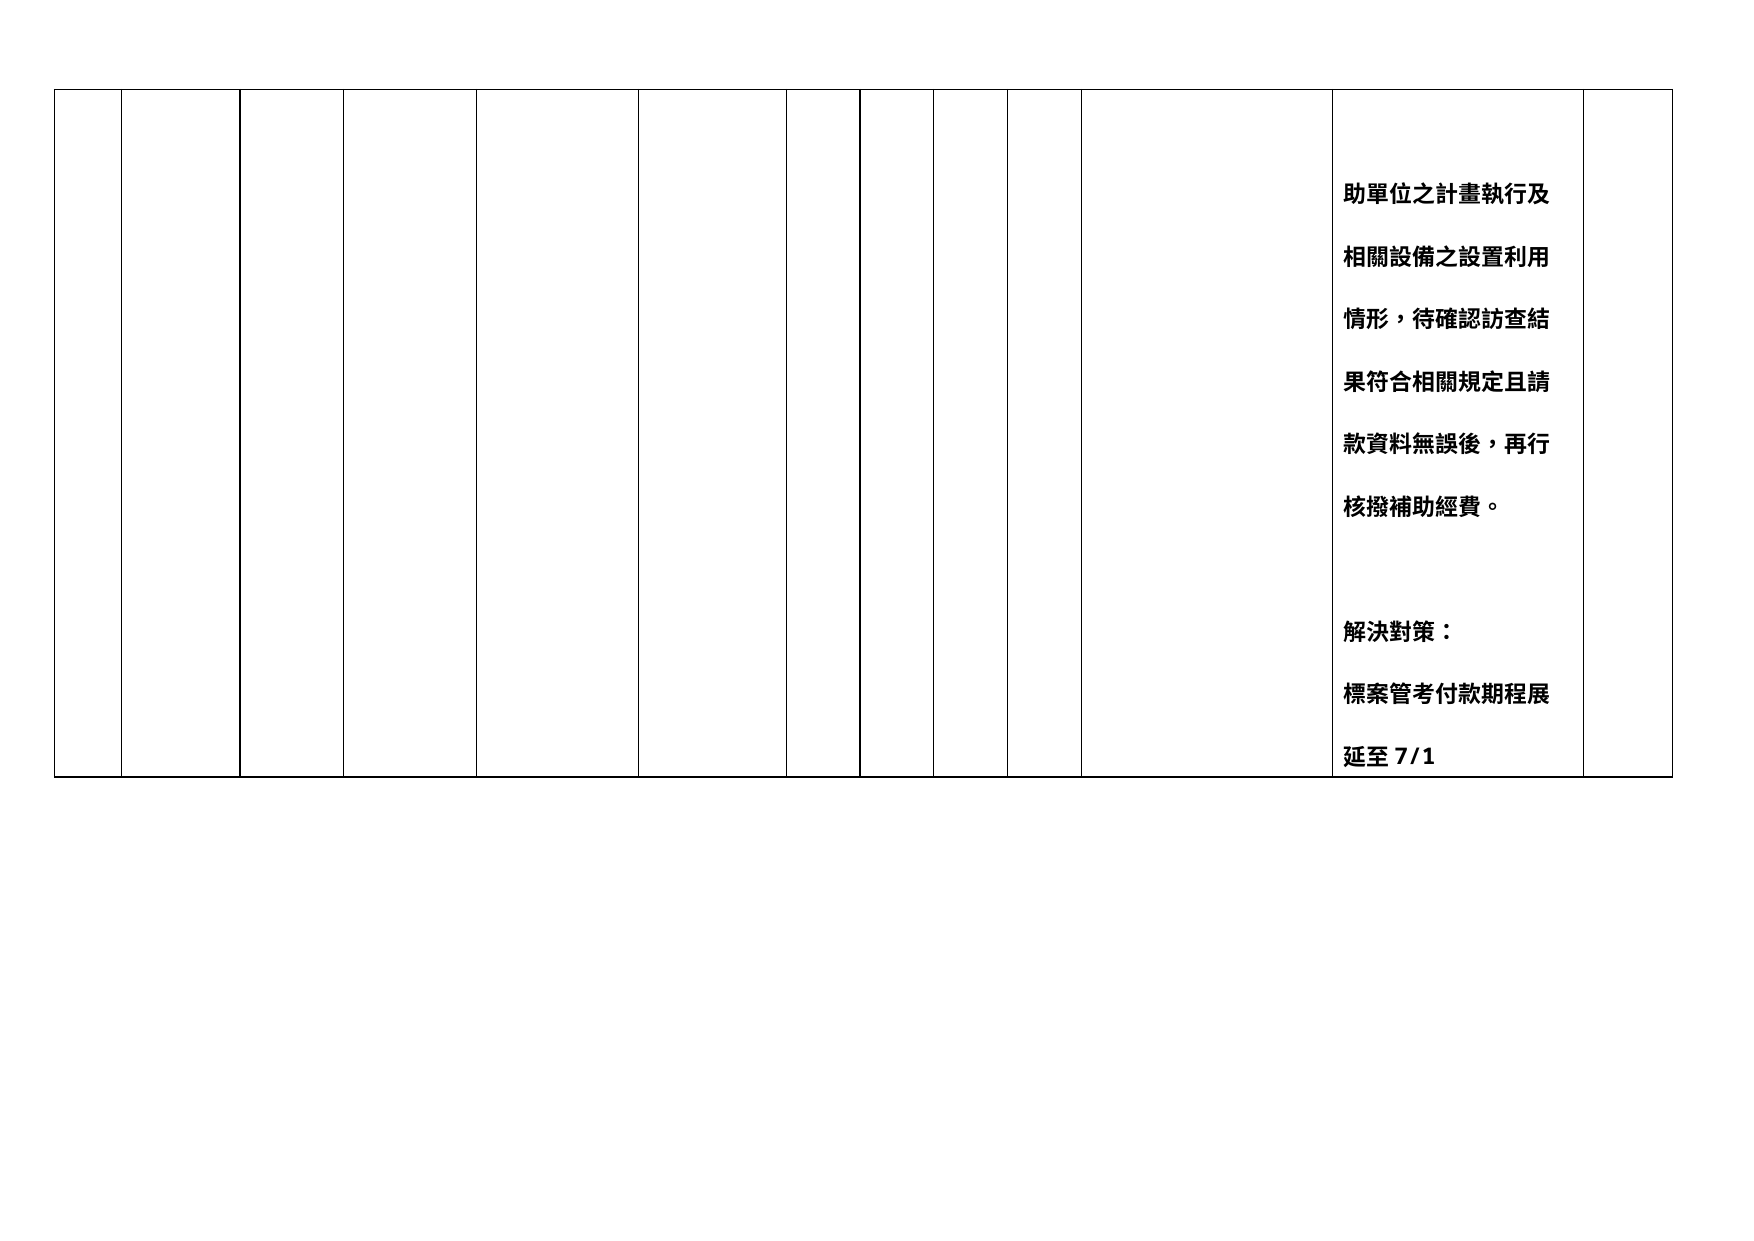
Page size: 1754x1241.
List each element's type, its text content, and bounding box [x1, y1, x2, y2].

table_cell [241, 90, 343, 776]
table_cell [787, 90, 859, 776]
table_cell [639, 90, 786, 776]
table_cell [1584, 90, 1672, 776]
table_cell [861, 90, 933, 776]
table_cell [477, 90, 638, 776]
table_cell [55, 90, 121, 776]
table_header [51, 89, 1695, 840]
table_cell 助單位之計畫執行及相關設備之設置利用情形，待確認訪查結果符合相關規定且請款資料無誤後，再行核撥補助經費。 解決對策： 標案管考付款期程展延至7/1 [1333, 90, 1583, 776]
table_cell [934, 90, 1007, 776]
table_cell [344, 90, 476, 776]
table_cell [122, 90, 239, 776]
table_cell [1082, 90, 1332, 776]
table_cell [1008, 90, 1081, 776]
